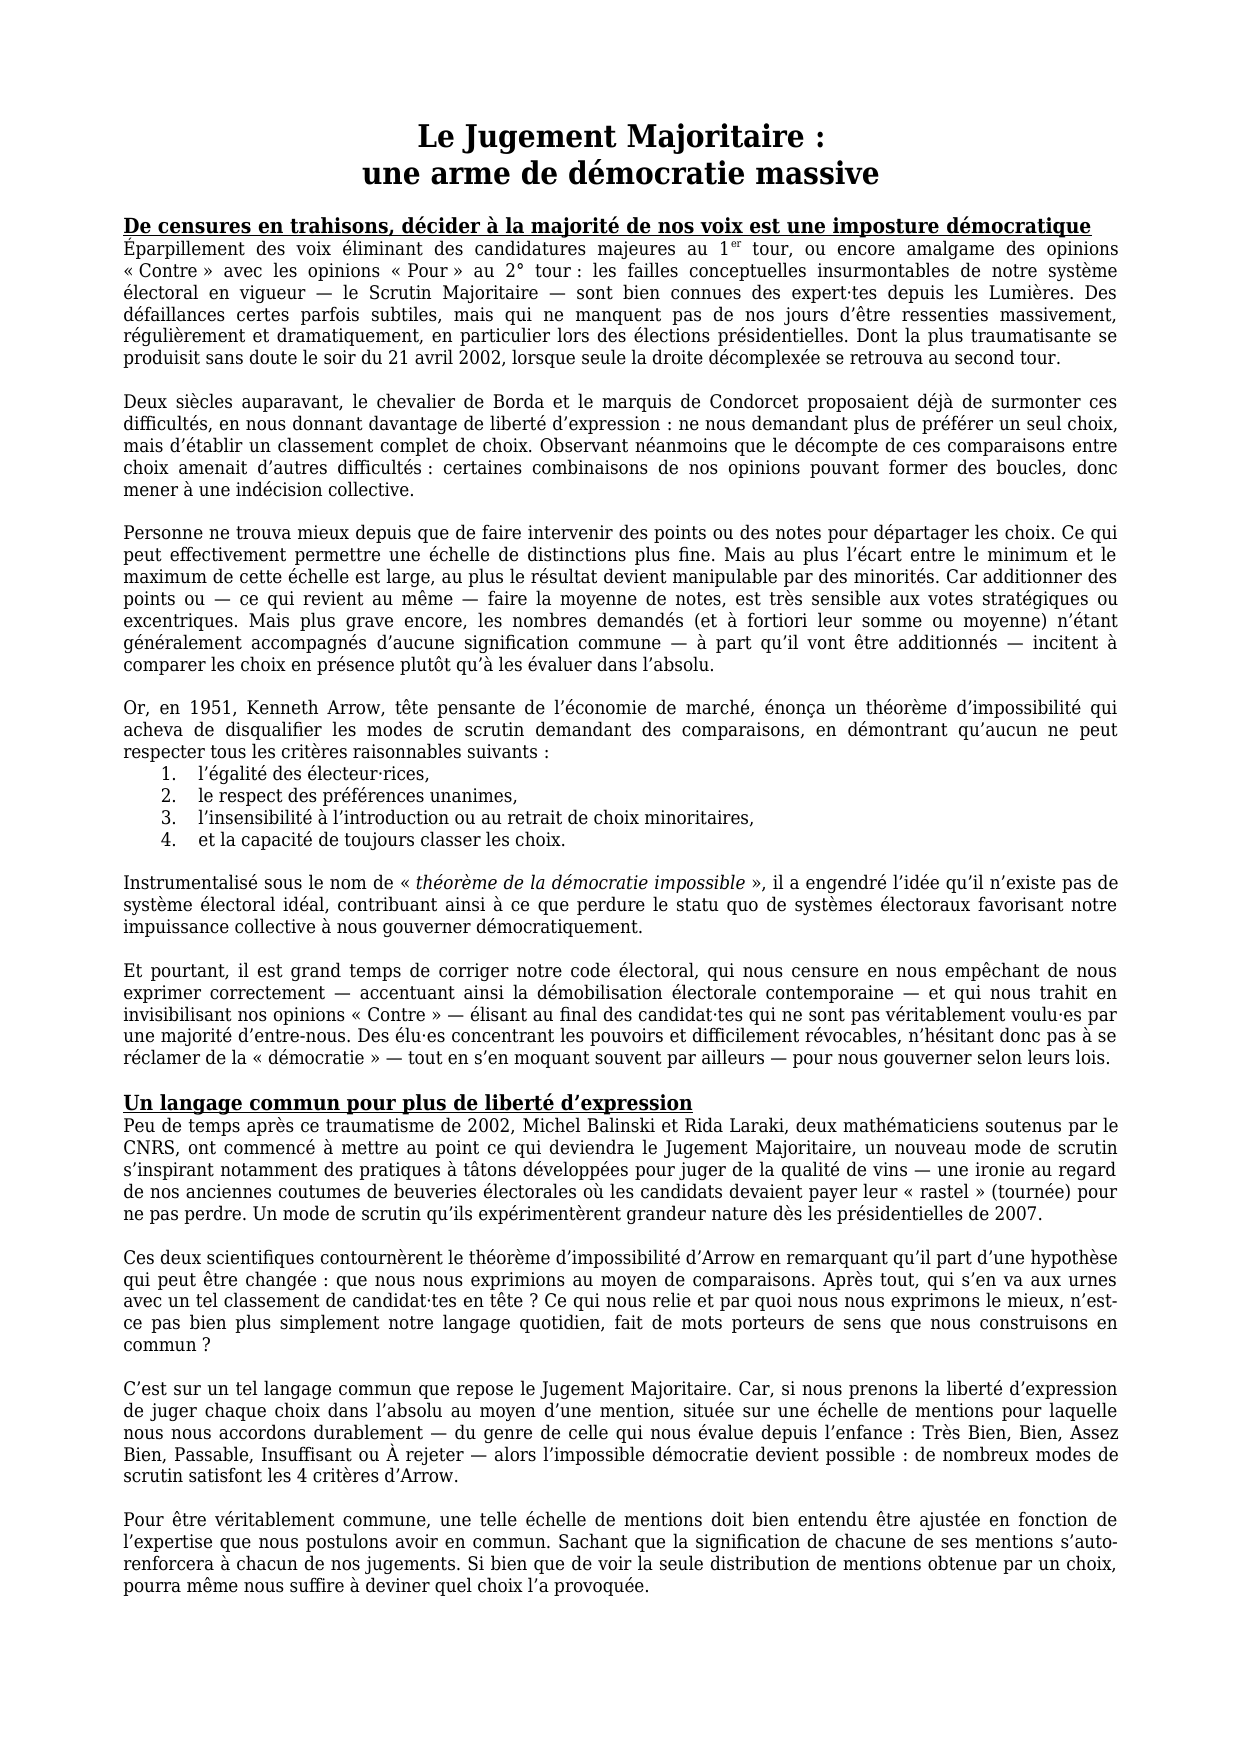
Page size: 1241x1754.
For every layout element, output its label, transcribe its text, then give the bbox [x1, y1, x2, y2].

text Ces deux scientifiques contournèrent le théorème d’impossibilité d’Arrow en remarquant qu’il part d’une hypothèse qui peut être changée : que nous nous exprimions au moyen de comparaisons. Après tout, qui s’en va aux urnes avec un tel classement de candidat·tes en tête ? Ce qui nous relie et par quoi nous nous exprimons le mieux, n’est-ce pas bien plus simplement notre langage quotidien, fait de mots porteurs de sens que nous construisons en commun ? [123, 1225, 1119, 1356]
list le respect des préférences unanimes, [161, 785, 1119, 807]
text Un langage commun pour plus de liberté d’expression [123, 1091, 1119, 1116]
list et la capacité de toujours classer les choix. [161, 828, 1119, 850]
text Deux siècles auparavant, le chevalier de Borda et le marquis de Condorcet proposaient déjà de surmonter ces difficultés, en nous donnant davantage de liberté d’expression : ne nous demandant plus de préférer un seul choix, mais d’établir un classement complet de choix. Observant néanmoins que le décompte de ces comparaisons entre choix amenait d’autres difficultés : certaines combinaisons de nos opinions pouvant former des boucles, donc mener à une indécision collective. [123, 391, 1119, 500]
text Le Jugement Majoritaire : [123, 118, 1119, 155]
text C’est sur un tel langage commun que repose le Jugement Majoritaire. Car, si nous prenons la liberté d’expression de juger chaque choix dans l’absolu au moyen d’une mention, située sur une échelle de mentions pour laquelle nous nous accordons durablement — du genre de celle qui nous évalue depuis l’enfance : Très Bien, Bien, Assez Bien, Passable, Insuffisant ou À rejeter — alors l’impossible démocratie devient possible : de nombreux modes de scrutin satisfont les 4 critères d’Arrow. [123, 1356, 1119, 1487]
text une arme de démocratie massive [123, 155, 1119, 192]
list l’égalité des électeur·rices, [161, 763, 1119, 785]
text Pour être véritablement commune, une telle échelle de mentions doit bien entendu être ajustée en fonction de l’expertise que nous postulons avoir en commun. Sachant que la signification de chacune de ses mentions s’auto-renforcera à chacun de nos jugements. Si bien que de voir la seule distribution de mentions obtenue par un choix, pourra même nous suffire à deviner quel choix l’a provoquée. [123, 1509, 1119, 1597]
text Instrumentalisé sous le nom de « théorème de la démocratie impossible », il a engendré l’idée qu’il n’existe pas de système électoral idéal, contribuant ainsi à ce que perdure le statu quo de systèmes électoraux favorisant notre impuissance collective à nous gouverner démocratiquement. [123, 872, 1119, 938]
list l’insensibilité à l’introduction ou au retrait de choix minoritaires, [161, 807, 1119, 828]
text Personne ne trouva mieux depuis que de faire intervenir des points ou des notes pour départager les choix. Ce qui peut effectivement permettre une échelle de distinctions plus fine. Mais au plus l’écart entre le minimum et le maximum de cette échelle est large, au plus le résultat devient manipulable par des minorités. Car additionner des points ou — ce qui revient au même — faire la moyenne de notes, est très sensible aux votes stratégiques ou excentriques. Mais plus grave encore, les nombres demandés (et à fortiori leur somme ou moyenne) n’étant généralement accompagnés d’aucune signification commune — à part qu’il vont être additionnés — incitent à comparer les choix en présence plutôt qu’à les évaluer dans l’absolu. [123, 522, 1119, 675]
text Et pourtant, il est grand temps de corriger notre code électoral, qui nous censure en nous empêchant de nous exprimer correctement — accentuant ainsi la démobilisation électorale contemporaine — et qui nous trahit en invisibilisant nos opinions « Contre » — élisant au final des candidat·tes qui ne sont pas véritablement voulu·es par une majorité d’entre-nous. Des élu·es concentrant les pouvoirs et difficilement révocables, n’hésitant donc pas à se réclamer de la « démocratie » — tout en s’en moquant souvent par ailleurs — pour nous gouverner selon leurs lois. [123, 960, 1119, 1069]
text De censures en trahisons, décider à la majorité de nos voix est une imposture démocratique [123, 213, 1119, 238]
text Peu de temps après ce traumatisme de 2002, Michel Balinski et Rida Laraki, deux mathématiciens soutenus par le CNRS, ont commencé à mettre au point ce qui deviendra le Jugement Majoritaire, un nouveau mode de scrutin s’inspirant notamment des pratiques à tâtons développées pour juger de la qualité de vins — une ironie au regard de nos anciennes coutumes de beuveries électorales où les candidats devaient payer leur « rastel » (tournée) pour ne pas perdre. Un mode de scrutin qu’ils expérimentèrent grandeur nature dès les présidentielles de 2007. [123, 1116, 1119, 1225]
text Or, en 1951, Kenneth Arrow, tête pensante de l’économie de marché, énonça un théorème d’impossibilité qui acheva de disqualifier les modes de scrutin demandant des comparaisons, en démontrant qu’aucun ne peut respecter tous les critères raisonnables suivants : [123, 697, 1119, 763]
text Éparpillement des voix éliminant des candidatures majeures au 1er tour, ou encore amalgame des opinions « Contre » avec les opinions « Pour » au 2° tour : les failles conceptuelles insurmontables de notre système électoral en vigueur — le Scrutin Majoritaire — sont bien connues des expert·tes depuis les Lumières. Des défaillances certes parfois subtiles, mais qui ne manquent pas de nos jours d’être ressenties massivement, régulièrement et dramatiquement, en particulier lors des élections présidentielles. Dont la plus traumatisante se produisit sans doute le soir du 21 avril 2002, lorsque seule la droite décomplexée se retrouva au second tour. [123, 238, 1119, 369]
